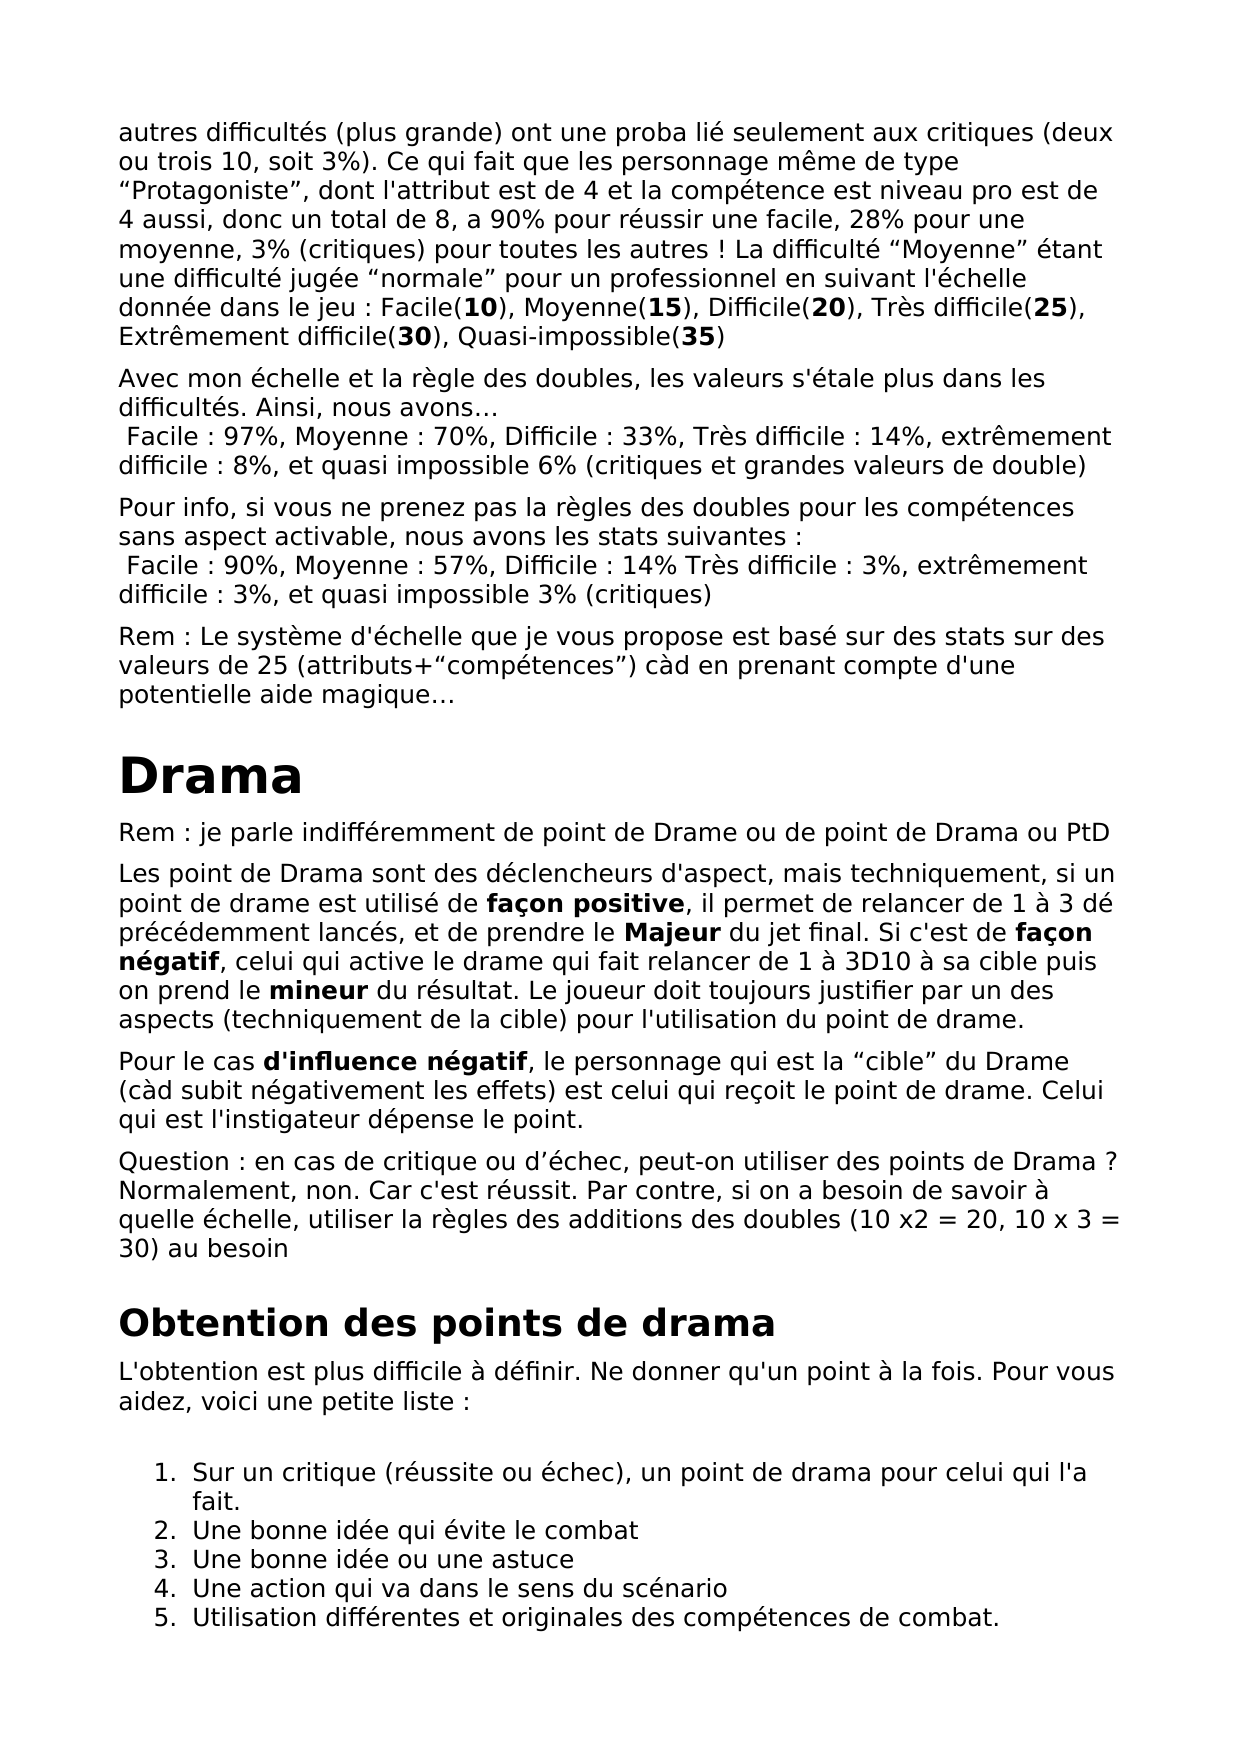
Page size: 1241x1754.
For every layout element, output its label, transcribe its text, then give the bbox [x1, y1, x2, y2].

text Avec mon échelle et la règle des doubles, les valeurs s'étale plus dans les difficultés. Ainsi, nous avons… Facile : 97%, Moyenne : 70%, Difficile : 33%, Très difficile : 14%, extrêmement difficile : 8%, et quasi impossible 6% (critiques et grandes valeurs de double) [118, 364, 1122, 481]
list Une bonne idée qui évite le combat [177, 1516, 1122, 1545]
text Pour le cas d'influence négatif, le personnage qui est la “cible” du Drame (càd subit négativement les effets) est celui qui reçoit le point de drame. Celui qui est l'instigateur dépense le point. [118, 1047, 1122, 1135]
list Une action qui va dans le sens du scénario [177, 1574, 1122, 1604]
list Utilisation différentes et originales des compétences de combat. [177, 1604, 1122, 1633]
list Une bonne idée ou une astuce [177, 1545, 1122, 1574]
text Rem : je parle indifféremment de point de Drame ou de point de Drama ou PtD [118, 818, 1122, 847]
text L'obtention est plus difficile à définir. Ne donner qu'un point à la fois. Pour vous aidez, voici une petite liste : [118, 1357, 1122, 1416]
text Question : en cas de critique ou d’échec, peut-on utiliser des points de Drama ? Normalement, non. Car c'est réussit. Par contre, si on a besoin de savoir à quelle échelle, utiliser la règles des additions des doubles (10 x2 = 20, 10 x 3 = 30) au besoin [118, 1147, 1122, 1264]
text Rem : Le système d'échelle que je vous propose est basé sur des stats sur des valeurs de 25 (attributs+“compétences”) càd en prenant compte d'une potentielle aide magique… [118, 622, 1122, 710]
text autres difficultés (plus grande) ont une proba lié seulement aux critiques (deux ou trois 10, soit 3%). Ce qui fait que les personnage même de type “Protagoniste”, dont l'attribut est de 4 et la compétence est niveau pro est de 4 aussi, donc un total de 8, a 90% pour réussir une facile, 28% pour une moyenne, 3% (critiques) pour toutes les autres ! La difficulté “Moyenne” étant une difficulté jugée “normale” pour un professionnel en suivant l'échelle donnée dans le jeu : Facile(10), Moyenne(15), Difficile(20), Très difficile(25), Extrêmement difficile(30), Quasi-impossible(35) [118, 118, 1122, 351]
subtitle Drama [118, 747, 1122, 806]
list Sur un critique (réussite ou échec), un point de drama pour celui qui l'a fait. [177, 1458, 1122, 1516]
subtitle Obtention des points de drama [118, 1301, 1122, 1345]
text Pour info, si vous ne prenez pas la règles des doubles pour les compétences sans aspect activable, nous avons les stats suivantes : Facile : 90%, Moyenne : 57%, Difficile : 14% Très difficile : 3%, extrêmement difficile : 3%, et quasi impossible 3% (critiques) [118, 493, 1122, 610]
text Les point de Drama sont des déclencheurs d'aspect, mais techniquement, si un point de drame est utilisé de façon positive, il permet de relancer de 1 à 3 dé précédemment lancés, et de prendre le Majeur du jet final. Si c'est de façon négatif, celui qui active le drame qui fait relancer de 1 à 3D10 à sa cible puis on prend le mineur du résultat. Le joueur doit toujours justifier par un des aspects (techniquement de la cible) pour l'utilisation du point de drame. [118, 860, 1122, 1035]
